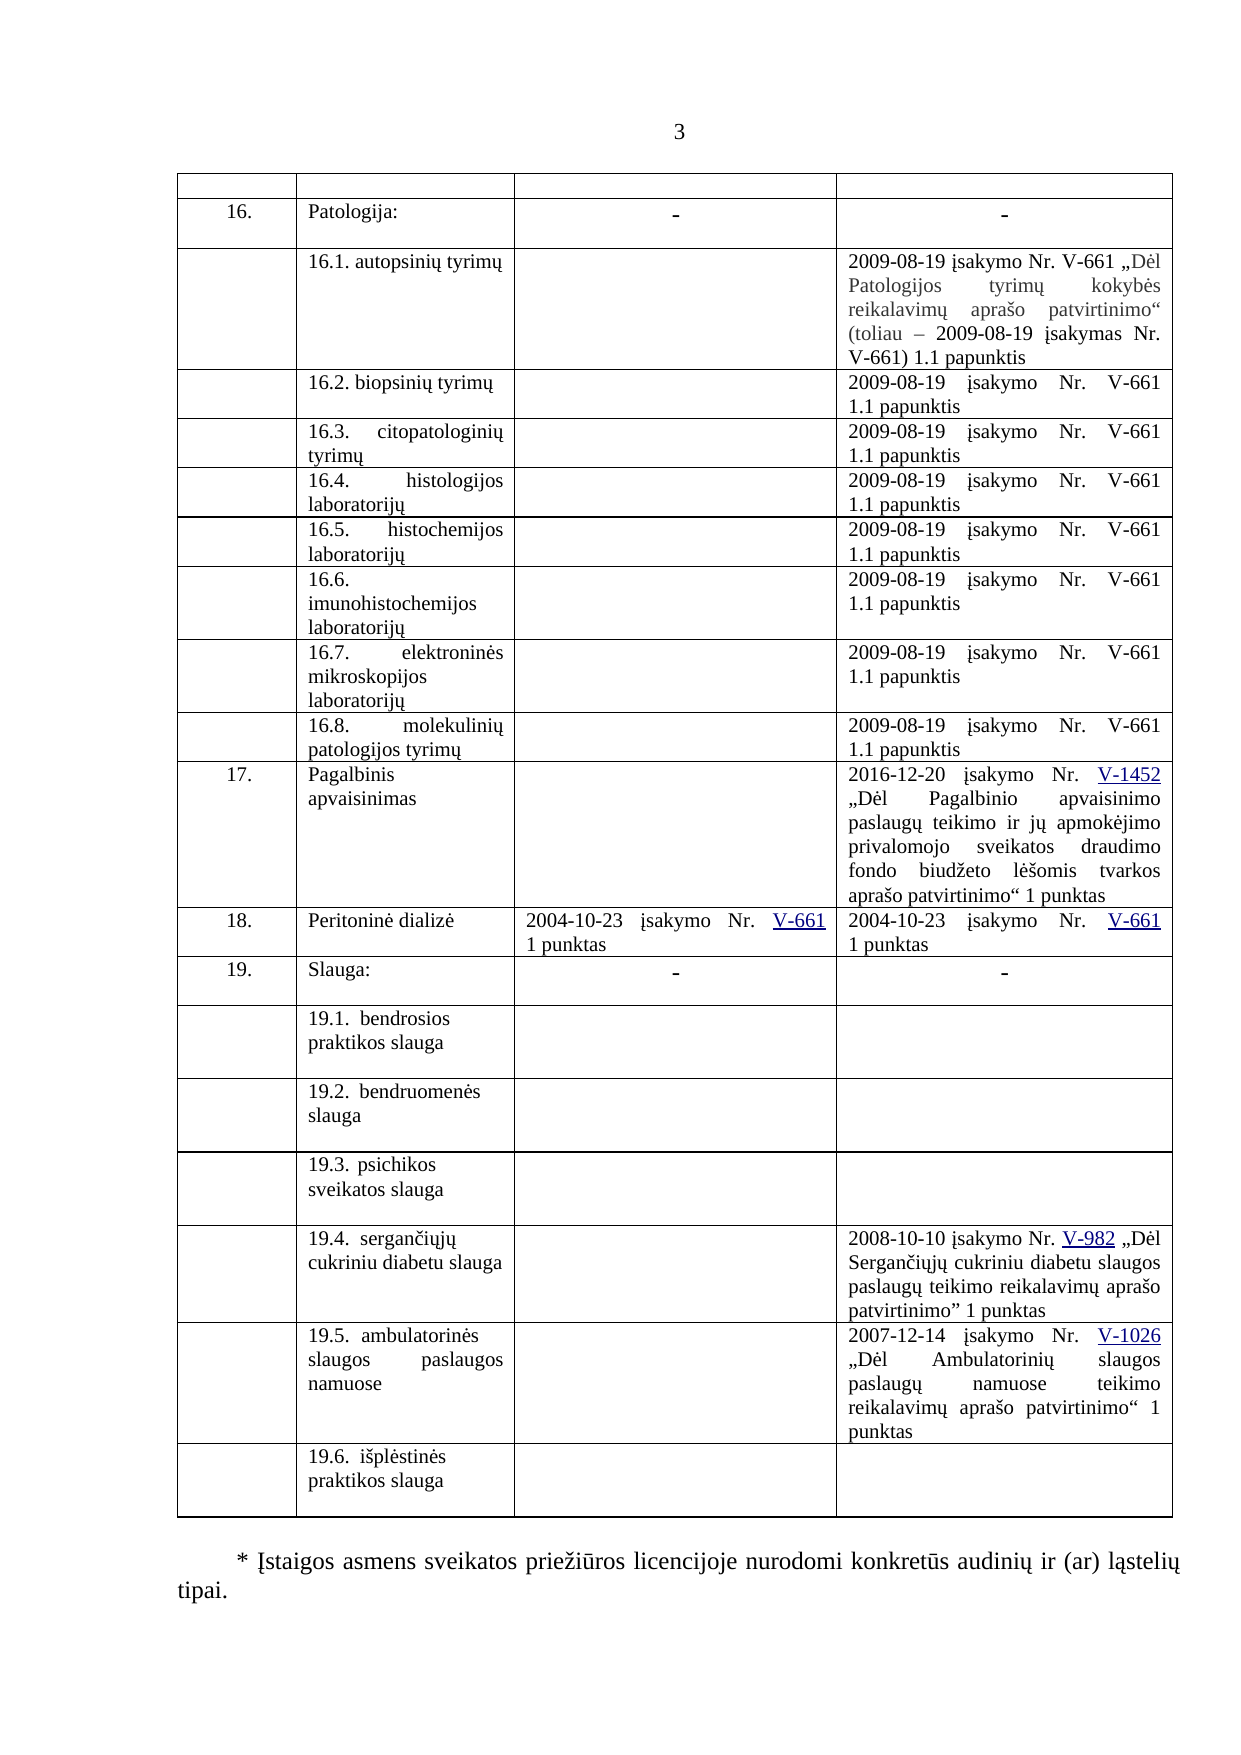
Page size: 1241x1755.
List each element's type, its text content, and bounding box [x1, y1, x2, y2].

table_cell 19.5. ambulatorinės slaugos paslaugos namuose [297, 1323, 514, 1443]
table_cell - [515, 199, 836, 247]
table_cell [178, 419, 296, 467]
table_cell [178, 1079, 296, 1151]
table_cell 2008-10-10 įsakymo Nr. V-982 „Dėl Sergančiųjų cukriniu diabetu slaugos paslaugų teikimo reikalavimų aprašo patvirtinimo” 1 punktas [837, 1226, 1172, 1322]
table_cell [837, 174, 1172, 198]
table_cell Peritoninė dializė [297, 908, 514, 956]
table_cell [178, 1226, 296, 1322]
table_cell [837, 1444, 1172, 1516]
table_cell 16.8. molekulinių patologijos tyrimų [297, 713, 514, 761]
table_cell - [837, 199, 1172, 247]
table_cell 2009-08-19 įsakymo Nr. V-661 1.1 papunktis [837, 640, 1172, 712]
table_cell [515, 249, 836, 369]
table_cell [515, 640, 836, 712]
table_cell 19.2. bendruomenės slauga [297, 1079, 514, 1151]
table_cell [837, 1153, 1172, 1224]
table_cell 2009-08-19 įsakymo Nr. V-661 1.1 papunktis [837, 518, 1172, 566]
table_cell 16.1. autopsinių tyrimų [297, 249, 514, 369]
table_cell [178, 567, 296, 639]
table_cell Slauga: [297, 957, 514, 1005]
table_cell [515, 1226, 836, 1322]
table_cell [178, 640, 296, 712]
table_cell [178, 1323, 296, 1443]
table_cell 19.1. bendrosios praktikos slauga [297, 1006, 514, 1078]
table_cell 17. [178, 762, 296, 907]
table_cell 2007-12-14 įsakymo Nr. V-1026 „Dėl Ambulatorinių slaugos paslaugų namuose teikimo reikalavimų aprašo patvirtinimo“ 1 punktas [837, 1323, 1172, 1443]
table_cell - [515, 957, 836, 1005]
table_cell 2009-08-19 įsakymo Nr. V-661 1.1 papunktis [837, 419, 1172, 467]
table_cell [178, 249, 296, 369]
table_cell [515, 567, 836, 639]
table_cell Patologija: [297, 199, 514, 247]
table_cell 16.4. histologijos laboratorijų [297, 468, 514, 516]
table_cell [515, 468, 836, 516]
text * Įstaigos asmens sveikatos priežiūros licencijoje nurodomi konkretūs audinių ir (ar) ląstelių tipai. [177, 1546, 1181, 1604]
table_cell 2009-08-19 įsakymo Nr. V-661 1.1 papunktis [837, 567, 1172, 639]
table_cell 2009-08-19 įsakymo Nr. V-661 1.1 papunktis [837, 468, 1172, 516]
table_cell 16.5. histochemijos laboratorijų [297, 518, 514, 566]
table_cell [178, 468, 296, 516]
table_cell [515, 1323, 836, 1443]
table_cell [837, 1079, 1172, 1151]
table_cell 16.3. citopatologinių tyrimų [297, 419, 514, 467]
table_cell [297, 174, 514, 198]
table_cell [178, 713, 296, 761]
table_cell [515, 1153, 836, 1224]
table_cell 2009-08-19 įsakymo Nr. V-661 1.1 papunktis [837, 370, 1172, 418]
table_cell [178, 370, 296, 418]
table_cell 2009-08-19 įsakymo Nr. V-661 „Dėl Patologijos tyrimų kokybės reikalavimų aprašo patvirtinimo“ (toliau – 2009-08-19 įsakymas Nr. V-661) 1.1 papunktis [837, 249, 1172, 369]
table_cell 2004-10-23 įsakymo Nr. V-661 1 punktas [515, 908, 836, 956]
table_cell [178, 518, 296, 566]
table_cell [515, 174, 836, 198]
table_cell 19.6. išplėstinės praktikos slauga [297, 1444, 514, 1516]
table_cell 2016-12-20 įsakymo Nr. V-1452 „Dėl Pagalbinio apvaisinimo paslaugų teikimo ir jų apmokėjimo privalomojo sveikatos draudimo fondo biudžeto lėšomis tvarkos aprašo patvirtinimo“ 1 punktas [837, 762, 1172, 907]
table_cell [515, 370, 836, 418]
table_cell 19.4. sergančiųjų cukriniu diabetu slauga [297, 1226, 514, 1322]
table_cell [515, 419, 836, 467]
table_cell 16. [178, 199, 296, 247]
table_cell [178, 1444, 296, 1516]
table_cell 2009-08-19 įsakymo Nr. V-661 1.1 papunktis [837, 713, 1172, 761]
table_cell [178, 1153, 296, 1224]
table_cell [837, 1006, 1172, 1078]
table_cell [515, 762, 836, 907]
table_cell 2004-10-23 įsakymo Nr. V-661 1 punktas [837, 908, 1172, 956]
table_cell 16.6. imunohistochemijos laboratorijų [297, 567, 514, 639]
table_cell - [837, 957, 1172, 1005]
table_cell Pagalbinis apvaisinimas [297, 762, 514, 907]
table_cell [515, 1444, 836, 1516]
table_cell 16.2. biopsinių tyrimų [297, 370, 514, 418]
table_cell [178, 1006, 296, 1078]
table_cell [515, 1079, 836, 1151]
table_cell [178, 174, 296, 198]
table_cell [515, 518, 836, 566]
table_cell [515, 1006, 836, 1078]
table_cell 19. [178, 957, 296, 1005]
table_cell 16.7. elektroninės mikroskopijos laboratorijų [297, 640, 514, 712]
table_cell 18. [178, 908, 296, 956]
table_cell 19.3. psichikos sveikatos slauga [297, 1153, 514, 1224]
table_cell [515, 713, 836, 761]
